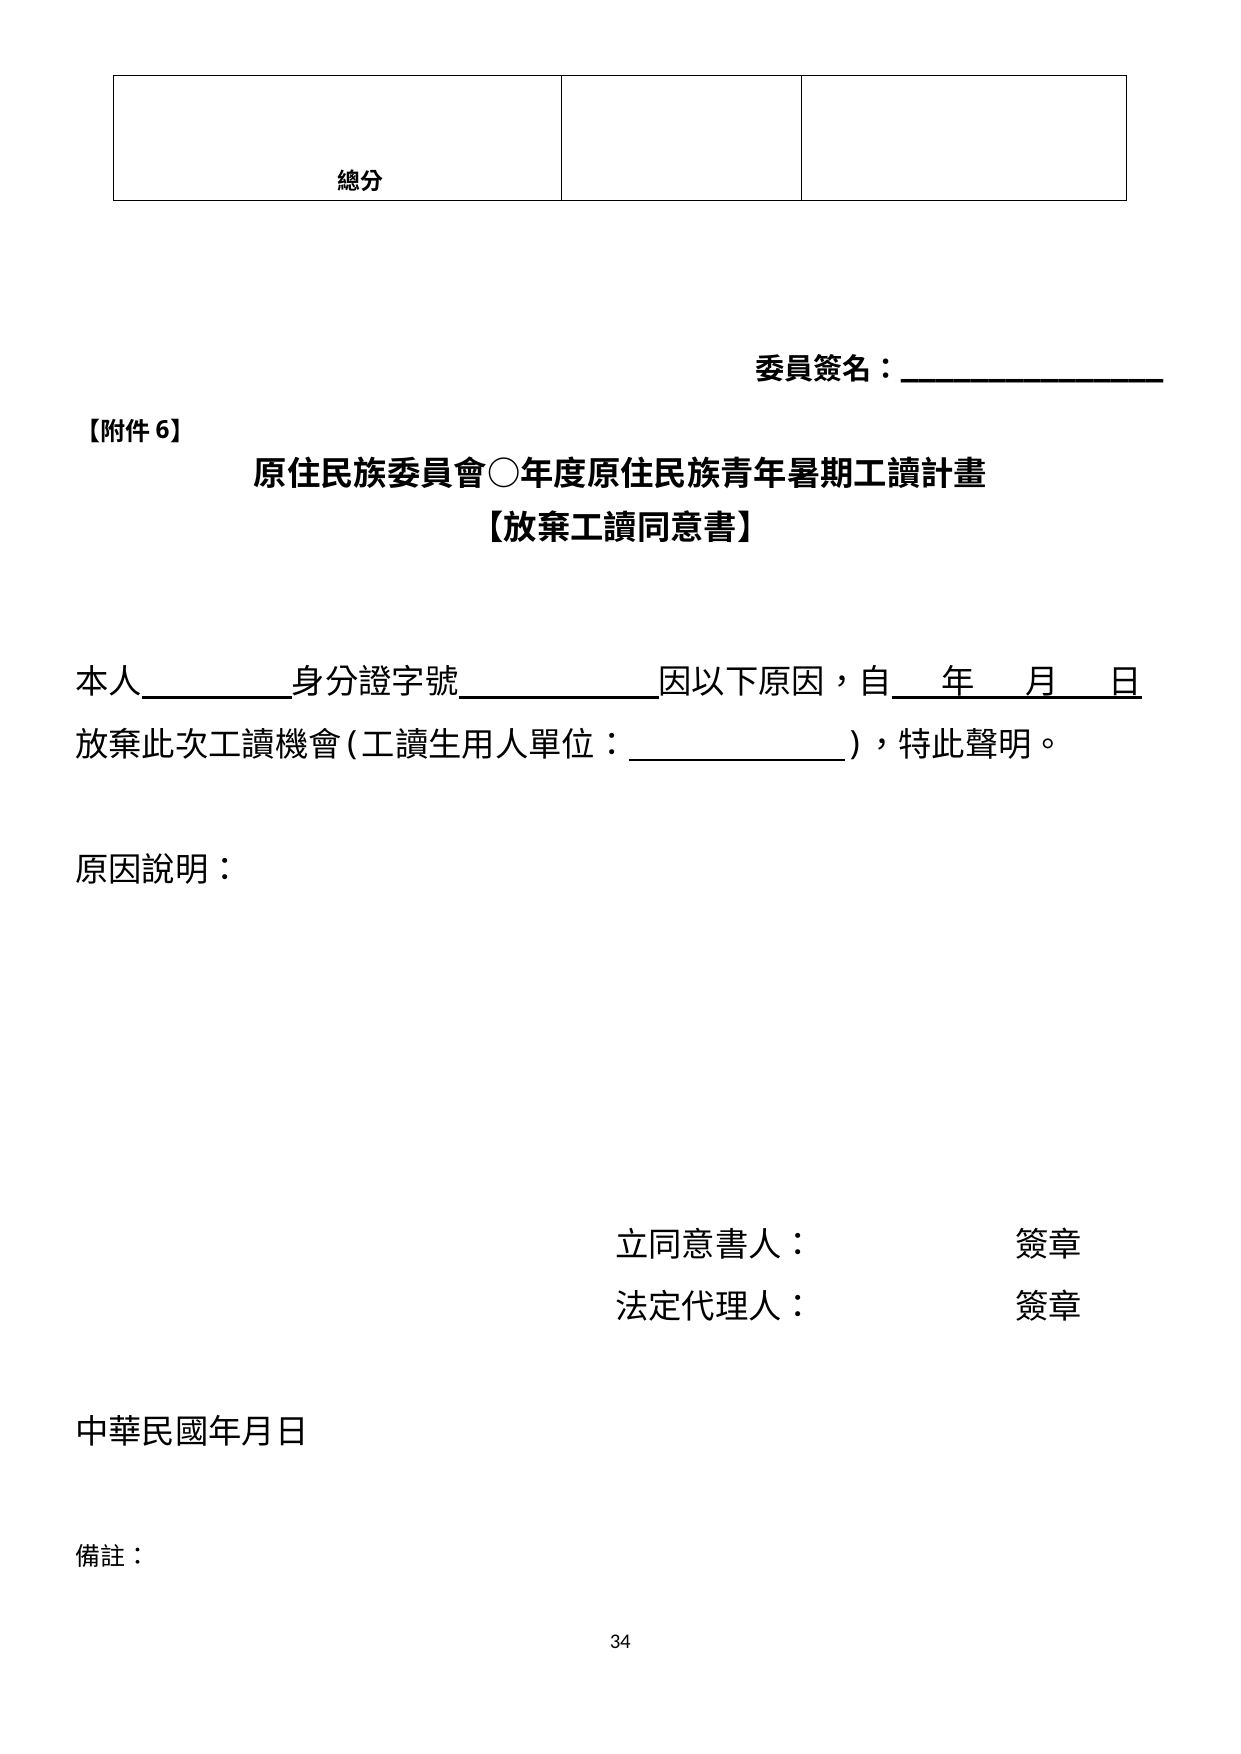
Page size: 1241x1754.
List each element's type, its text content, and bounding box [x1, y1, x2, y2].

text 【放棄工讀同意書】 [75, 504, 1165, 548]
text 本人 身分證字號 因以下原因，自 年 月 日放棄此次工讀機會(工讀生用人單位： )，特此聲明。 [75, 637, 1165, 762]
text 原因說明： [75, 825, 1165, 887]
text 備註： [75, 1512, 1065, 1575]
text 【附件6】 [75, 387, 1165, 450]
text 中華民國年月日 [75, 1387, 1165, 1450]
table_cell [562, 76, 801, 200]
text 立同意書人： 簽章 [75, 1200, 1165, 1262]
text 法定代理人： 簽章 [75, 1262, 1165, 1325]
text 原住民族委員會○年度原住民族青年暑期工讀計畫 [75, 450, 1165, 494]
text 委員簽名：_______________ [75, 325, 1165, 387]
table_cell 總分 [114, 76, 561, 200]
table_cell [802, 76, 1126, 200]
